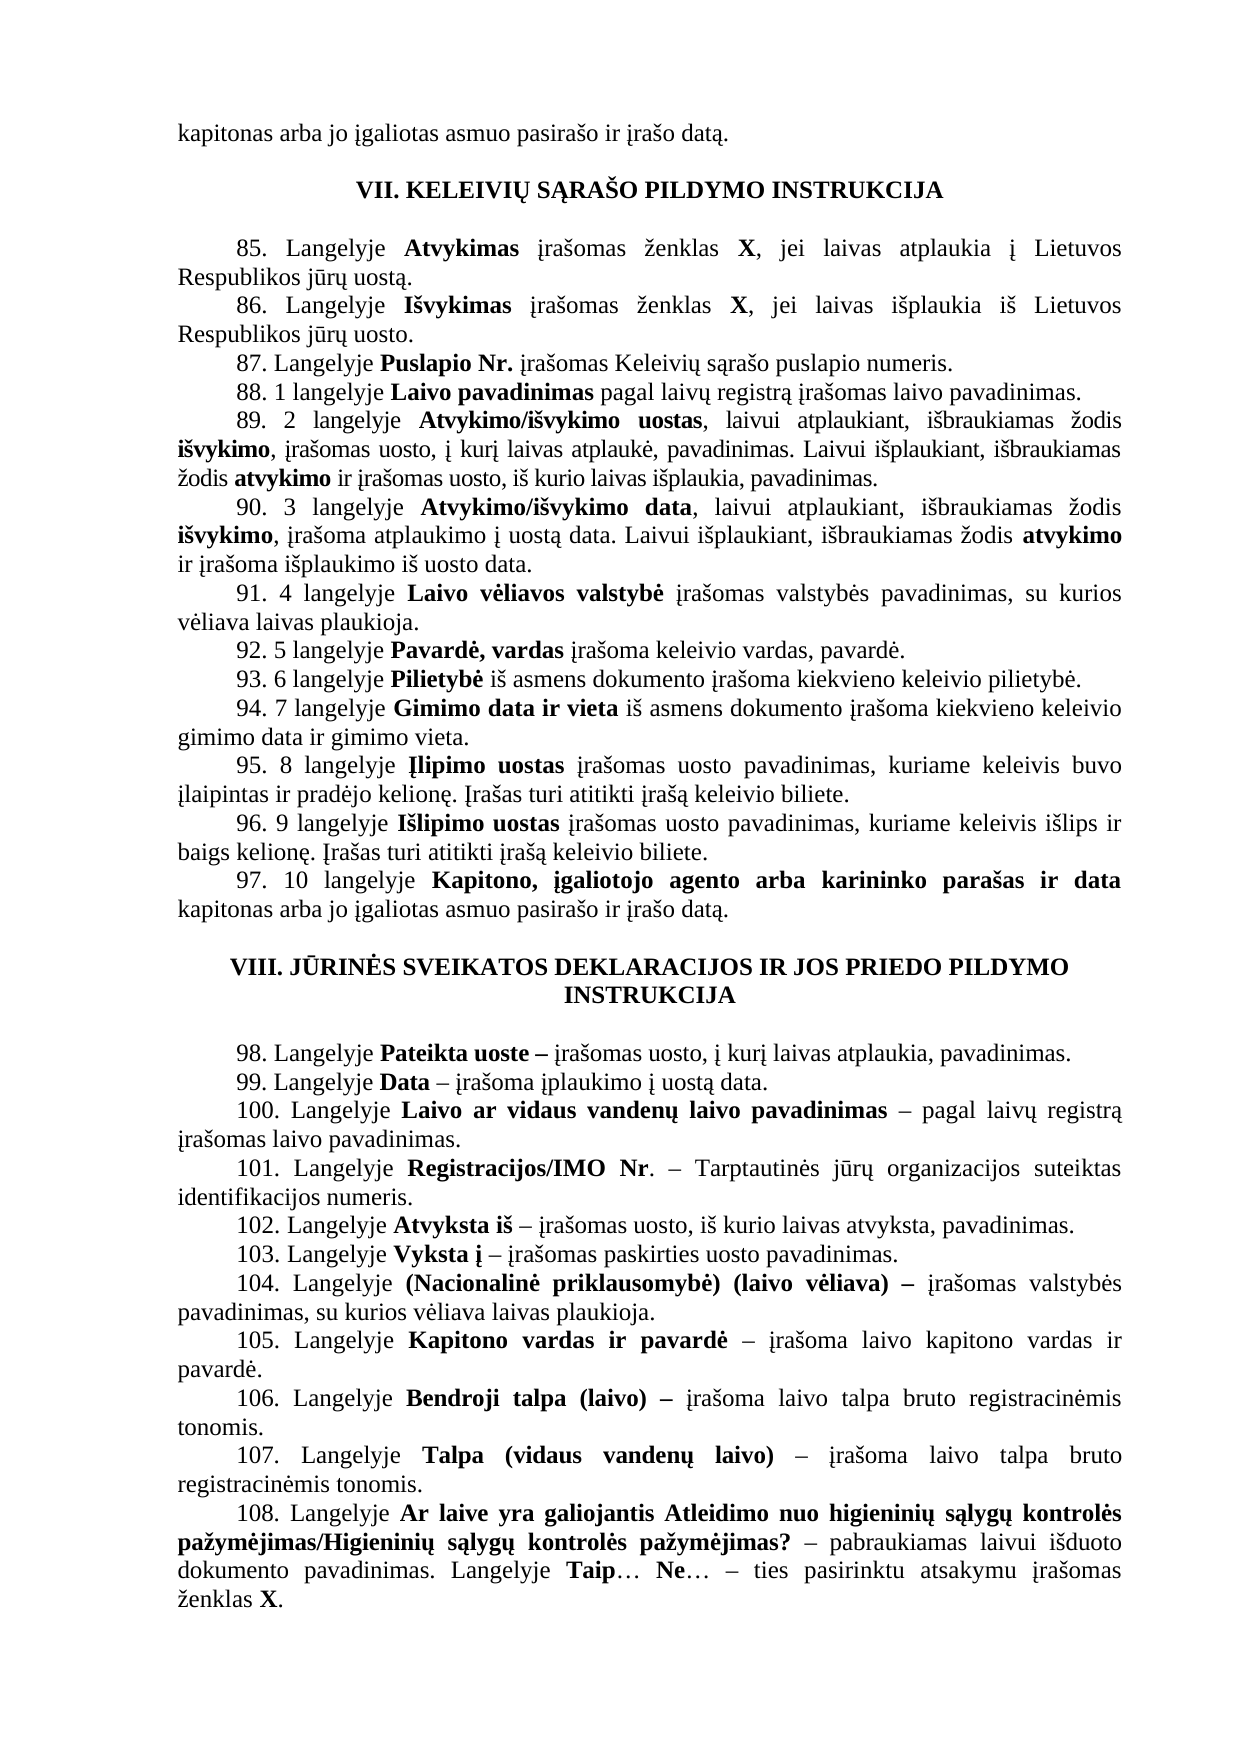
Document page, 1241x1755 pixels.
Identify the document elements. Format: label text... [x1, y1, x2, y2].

text 101. Langelyje Registracijos/IMO Nr. – Tarptautinės jūrų organizacijos suteiktas identifikacijos numeris. [177, 1153, 1122, 1211]
text 88. 1 langelyje Laivo pavadinimas pagal laivų registrą įrašomas laivo pavadinimas. [177, 377, 1122, 406]
text 97. 10 langelyje Kapitono, įgaliotojo agento arba karininko parašas ir data kapitonas arba jo įgaliotas asmuo pasirašo ir įrašo datą. [177, 866, 1122, 923]
text 106. Langelyje Bendroji talpa (laivo) – įrašoma laivo talpa bruto registracinėmis tonomis. [177, 1383, 1122, 1441]
text 100. Langelyje Laivo ar vidaus vandenų laivo pavadinimas – pagal laivų registrą įrašomas laivo pavadinimas. [177, 1096, 1122, 1153]
text 91. 4 langelyje Laivo vėliavos valstybė įrašomas valstybės pavadinimas, su kurios vėliava laivas plaukioja. [177, 578, 1122, 636]
text 90. 3 langelyje Atvykimo/išvykimo data, laivui atplaukiant, išbraukiamas žodis išvykimo, įrašoma atplaukimo į uostą data. Laivui išplaukiant, išbraukiamas žodis atvykimo ir įrašoma išplaukimo iš uosto data. [177, 492, 1122, 578]
text 105. Langelyje Kapitono vardas ir pavardė – įrašoma laivo kapitono vardas ir pavardė. [177, 1326, 1122, 1383]
text 104. Langelyje (Nacionalinė priklausomybė) (laivo vėliava) – įrašomas valstybės pavadinimas, su kurios vėliava laivas plaukioja. [177, 1268, 1122, 1326]
text 98. Langelyje Pateikta uoste – įrašomas uosto, į kurį laivas atplaukia, pavadinimas. [177, 1038, 1122, 1067]
text 92. 5 langelyje Pavardė, vardas įrašoma keleivio vardas, pavardė. [177, 636, 1122, 664]
text 85. Langelyje Atvykimas įrašomas ženklas X, jei laivas atplaukia į Lietuvos Respublikos jūrų uostą. [177, 233, 1122, 291]
text 102. Langelyje Atvyksta iš – įrašomas uosto, iš kurio laivas atvyksta, pavadinimas. [177, 1211, 1122, 1239]
text 103. Langelyje Vyksta į – įrašomas paskirties uosto pavadinimas. [177, 1239, 1122, 1268]
text 94. 7 langelyje Gimimo data ir vieta iš asmens dokumento įrašoma kiekvieno keleivio gimimo data ir gimimo vieta. [177, 693, 1122, 751]
text VII. KELEIVIŲ SĄRAŠO PILDYMO INSTRUKCIJA [177, 176, 1122, 204]
text 108. Langelyje Ar laive yra galiojantis Atleidimo nuo higieninių sąlygų kontrolės pažymėjimas/Higieninių sąlygų kontrolės pažymėjimas? – pabraukiamas laivui išduoto dokumento pavadinimas. Langelyje Taip… Ne… – ties pasirinktu atsakymu įrašomas ženklas X. [177, 1498, 1122, 1613]
text VIII. JŪRINĖS SVEIKATOS DEKLARACIJOS IR JOS PRIEDO PILDYMO INSTRUKCIJA [177, 952, 1122, 1009]
text 86. Langelyje Išvykimas įrašomas ženklas X, jei laivas išplaukia iš Lietuvos Respublikos jūrų uosto. [177, 291, 1122, 348]
text 93. 6 langelyje Pilietybė iš asmens dokumento įrašoma kiekvieno keleivio pilietybė. [177, 664, 1122, 693]
text 95. 8 langelyje Įlipimo uostas įrašomas uosto pavadinimas, kuriame keleivis buvo įlaipintas ir pradėjo kelionę. Įrašas turi atitikti įrašą keleivio biliete. [177, 751, 1122, 808]
text 89. 2 langelyje Atvykimo/išvykimo uostas, laivui atplaukiant, išbraukiamas žodis išvykimo, įrašomas uosto, į kurį laivas atplaukė, pavadinimas. Laivui išplaukiant, išbraukiamas žodis atvykimo ir įrašomas uosto, iš kurio laivas išplaukia, pavadinimas. [177, 406, 1122, 492]
text 99. Langelyje Data – įrašoma įplaukimo į uostą data. [177, 1067, 1122, 1096]
text kapitonas arba jo įgaliotas asmuo pasirašo ir įrašo datą. [177, 118, 1122, 147]
text 87. Langelyje Puslapio Nr. įrašomas Keleivių sąrašo puslapio numeris. [177, 348, 1122, 377]
text 107. Langelyje Talpa (vidaus vandenų laivo) – įrašoma laivo talpa bruto registracinėmis tonomis. [177, 1441, 1122, 1498]
text 96. 9 langelyje Išlipimo uostas įrašomas uosto pavadinimas, kuriame keleivis išlips ir baigs kelionę. Įrašas turi atitikti įrašą keleivio biliete. [177, 808, 1122, 866]
